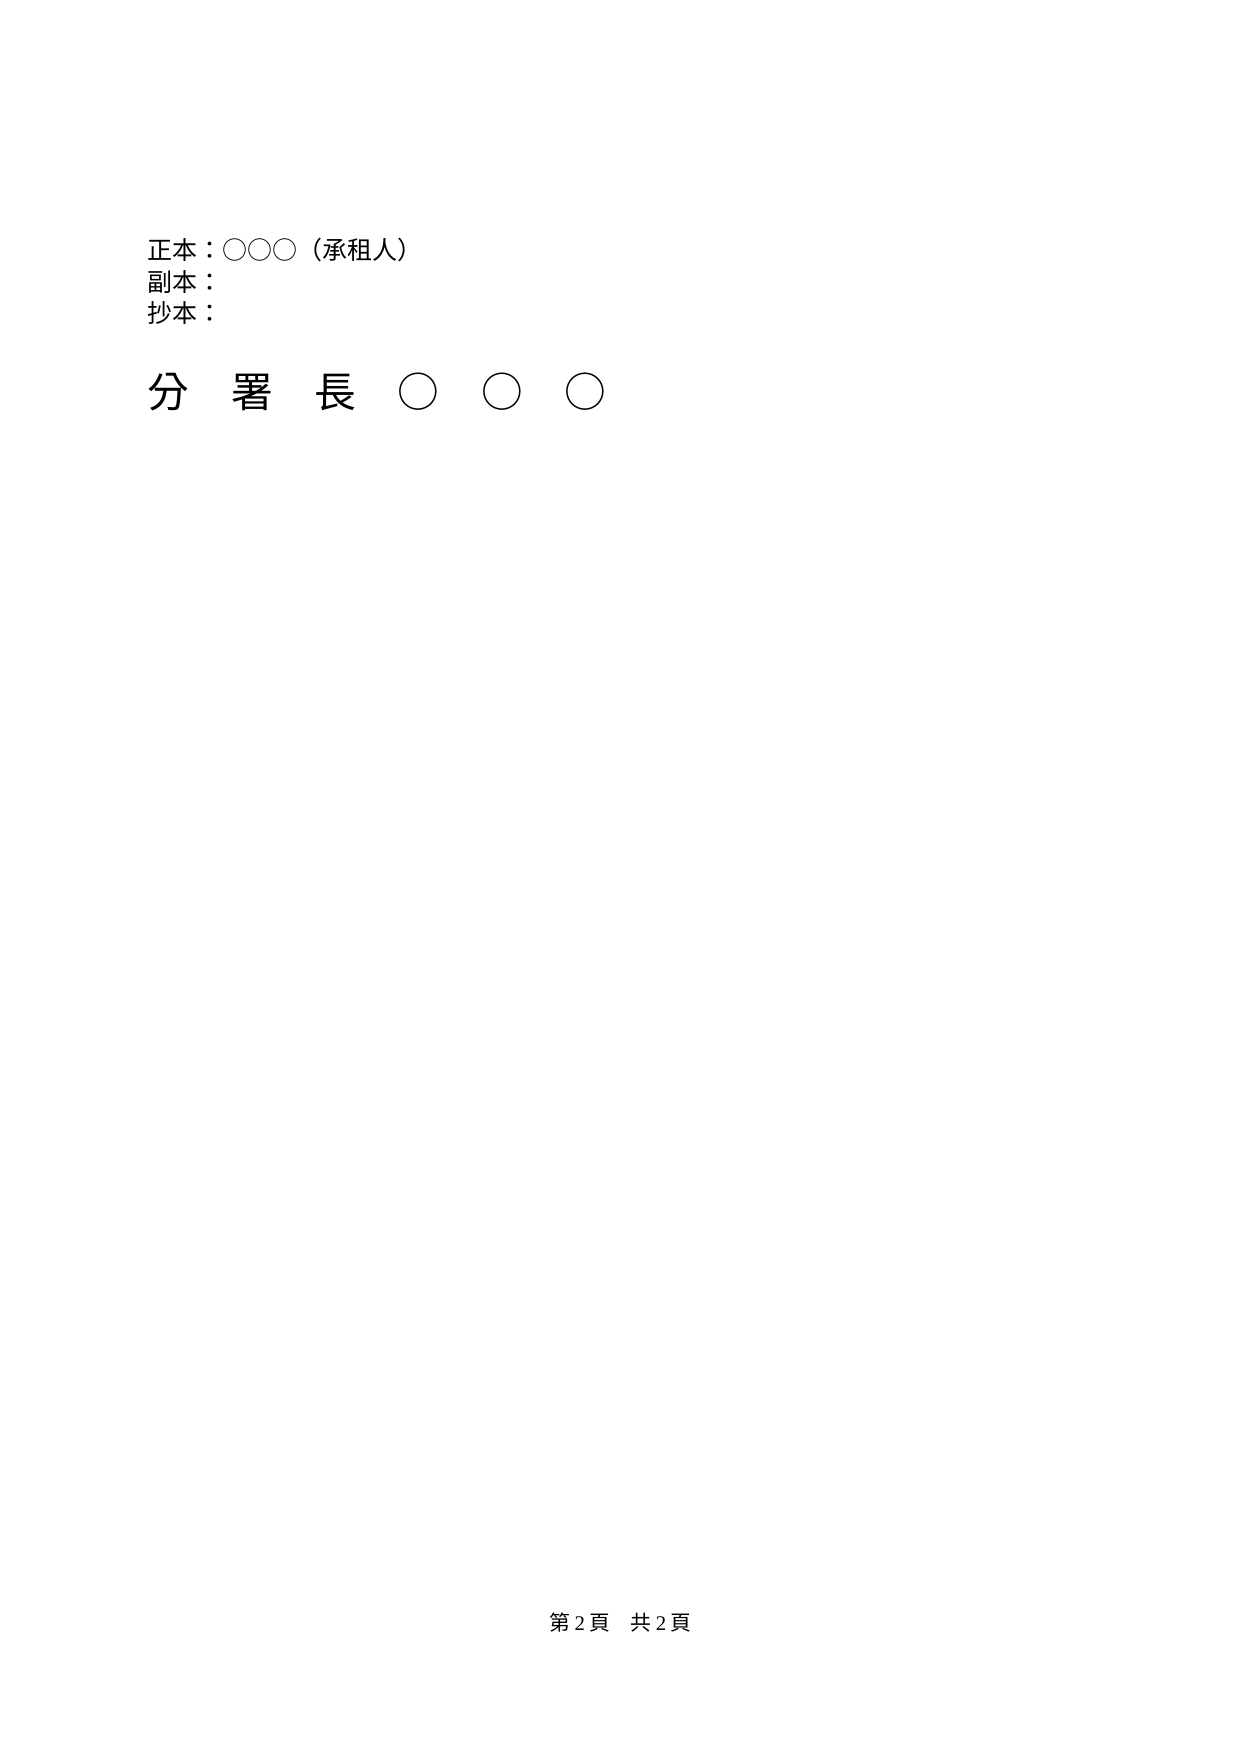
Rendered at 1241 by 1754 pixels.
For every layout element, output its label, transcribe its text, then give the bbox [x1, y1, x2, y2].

text 副本： [148, 267, 1092, 298]
text 抄本： [148, 298, 1092, 329]
text 分 署 長 ○ ○ ○ [148, 348, 1092, 410]
text 正本：○○○（承租人） [148, 230, 1092, 267]
